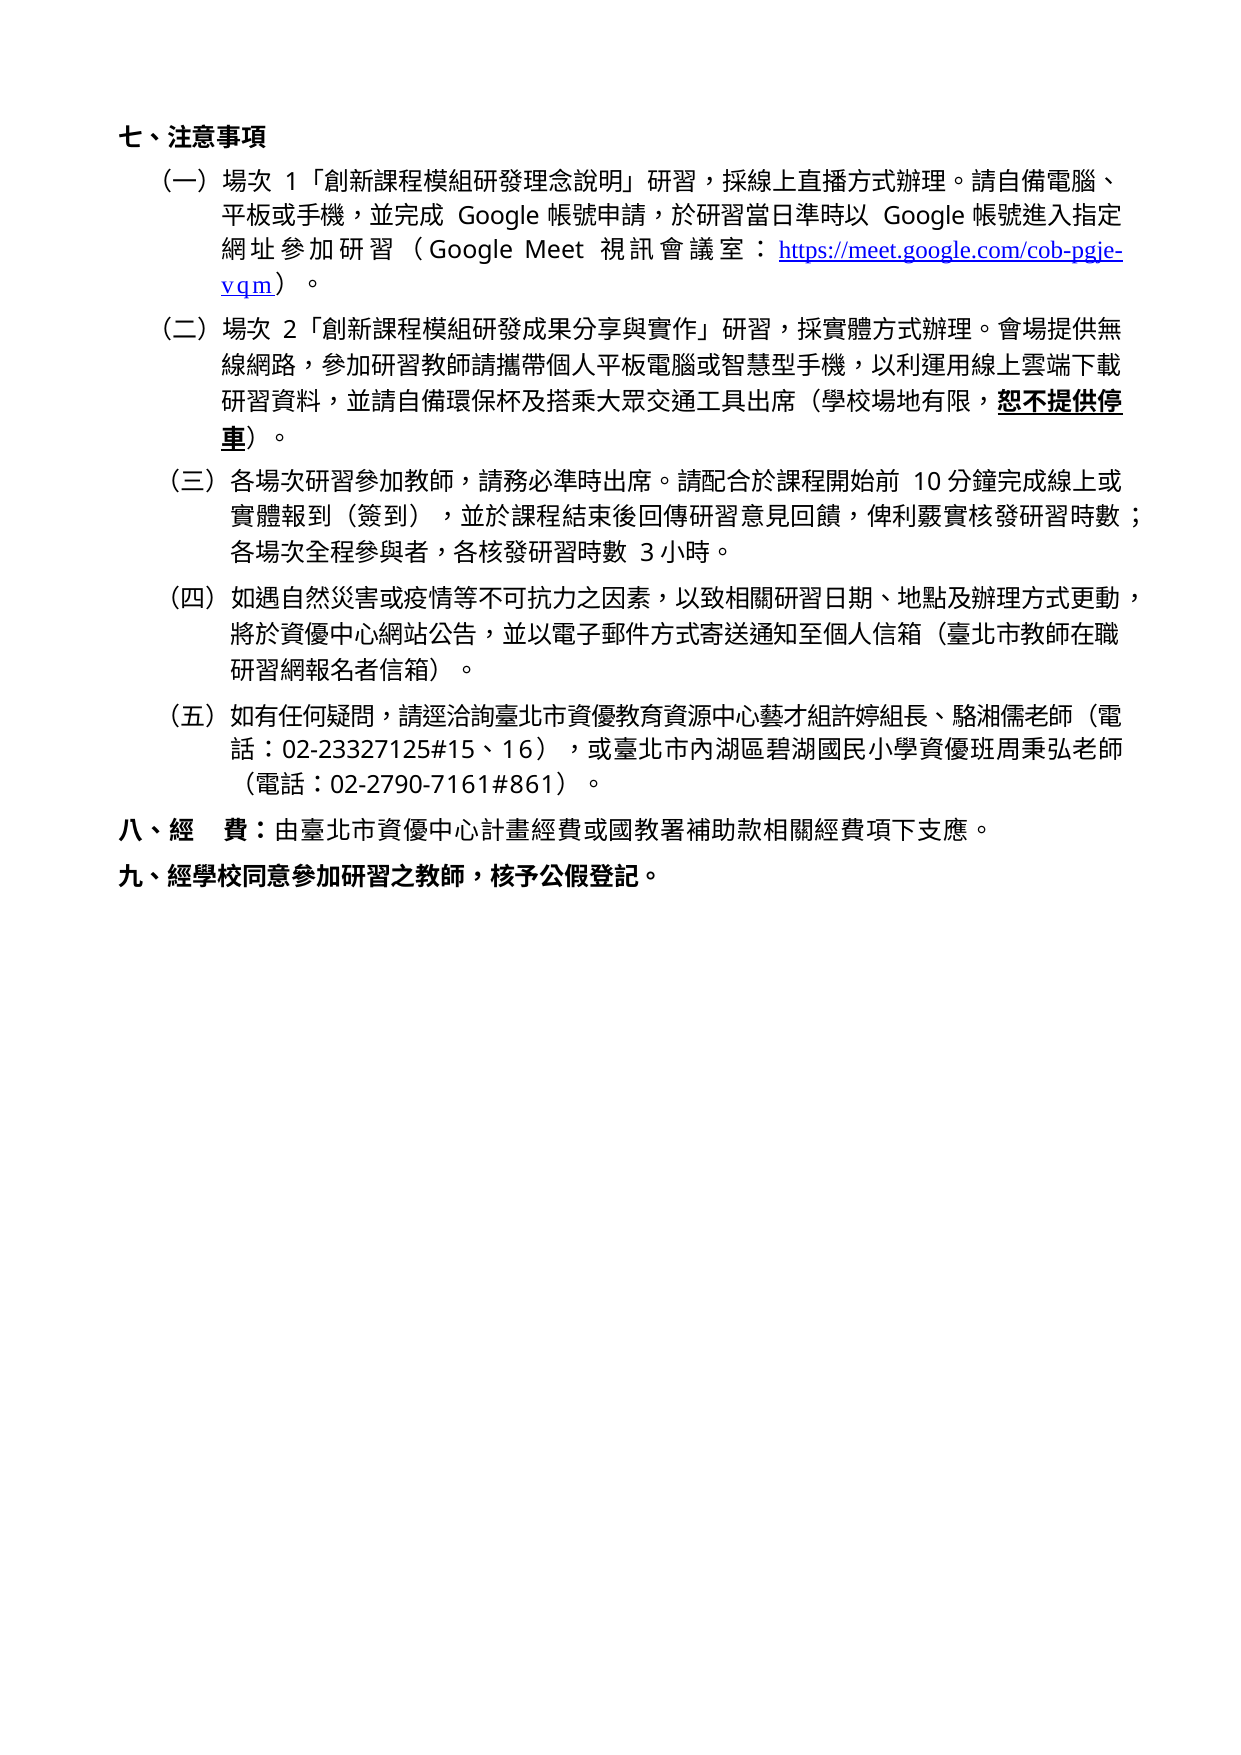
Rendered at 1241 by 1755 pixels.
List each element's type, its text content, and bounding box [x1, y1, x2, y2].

text （五）如有任何疑問，請逕洽詢臺北市資優教育資源中心藝才組許婷組長、駱湘儒老師（電話：02-23327125#15、16），或臺北市內湖區碧湖國民小學資優班周秉弘老師（電話：02-2790-7161#861）。 [156, 697, 1123, 801]
text （三）各場次研習參加教師，請務必準時出席。請配合於課程開始前 10 分鐘完成線上或實體報到（簽到），並於課程結束後回傳研習意見回饋，俾利覈實核發研習時數；各場次全程參與者，各核發研習時數 3 小時。 [156, 463, 1123, 568]
text （一）場次 1「創新課程模組研發理念說明」研習，採線上直播方式辦理。請自備電腦、平板或手機，並完成 Google 帳號申請，於研習當日準時以 Google 帳號進入指定網址參加研習（Google Meet 視訊會議室：https://meet.google.com/cob-pgje-vqm）。 [147, 163, 1123, 301]
text （四）如遇自然災害或疫情等不可抗力之因素，以致相關研習日期、地點及辦理方式更動，將於資優中心網站公告，並以電子郵件方式寄送通知至個人信箱（臺北市教師在職研習網報名者信箱）。 [156, 578, 1123, 687]
text （二）場次 2「創新課程模組研發成果分享與實作」研習，採實體方式辦理。會場提供無線網路，參加研習教師請攜帶個人平板電腦或智慧型手機，以利運用線上雲端下載研習資料，並請自備環保杯及搭乘大眾交通工具出席（學校場地有限，恕不提供停車）。 [147, 309, 1123, 454]
subtitle 七、注意事項 [118, 117, 1137, 153]
text 八、經 費：由臺北市資優中心計畫經費或國教署補助款相關經費項下支應。九、經學校同意參加研習之教師，核予公假登記。 [118, 811, 994, 893]
